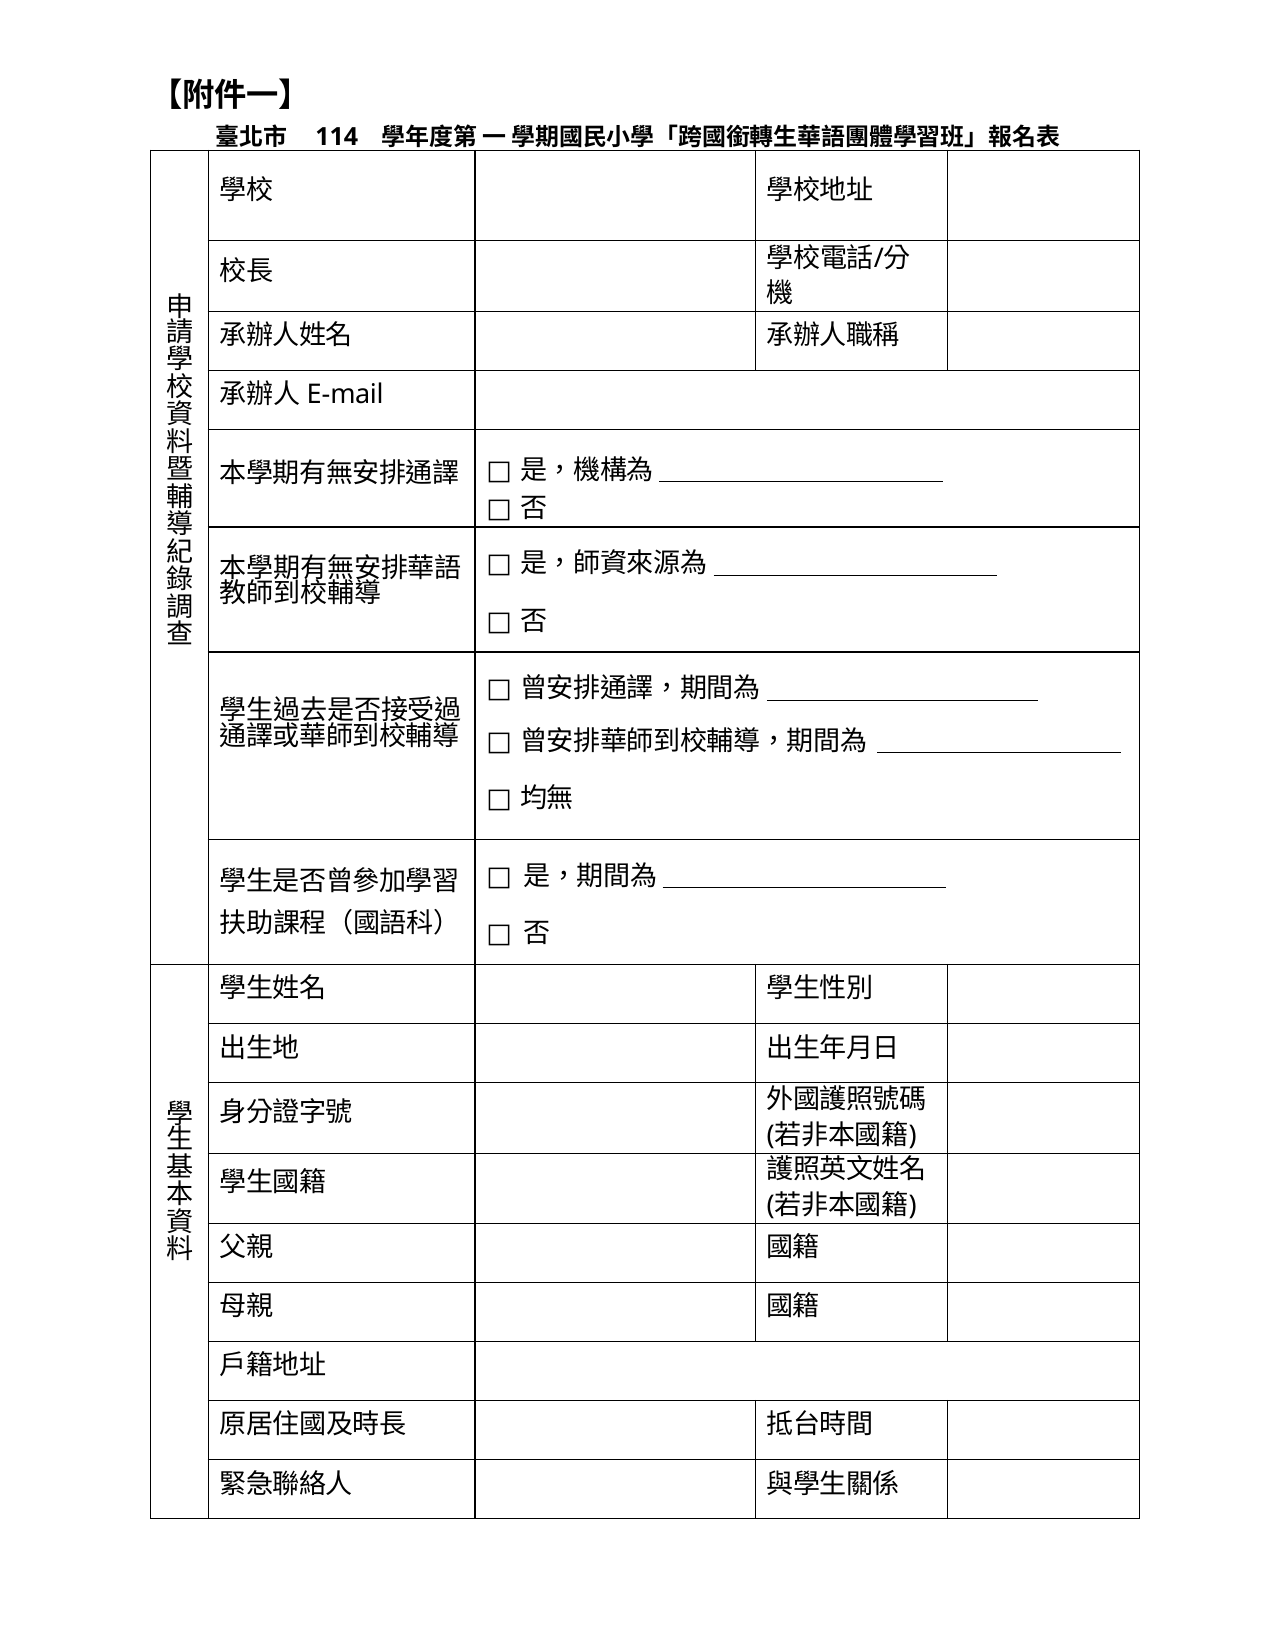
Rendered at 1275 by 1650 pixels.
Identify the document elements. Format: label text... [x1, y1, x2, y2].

table_cell 是，師資來源為 否 [476, 528, 1139, 651]
text 【附件一】 [150, 71, 1237, 115]
table_cell 母親 [209, 1283, 474, 1341]
text [144, 149, 1146, 1537]
table_cell 父親 [209, 1224, 474, 1282]
table_cell 是，期間為 否 [476, 840, 1139, 964]
table_cell 承辦人姓名 [209, 312, 474, 370]
table_cell 外國護照號碼 (若非本國籍) [756, 1083, 947, 1152]
table_cell 出生地 [209, 1024, 474, 1082]
table_cell 承辦人職稱 [756, 312, 947, 370]
text 臺北市 114 學年度第 一 學期國民小學「跨國銜轉生華語團體學習班」報名表 [215, 115, 1237, 153]
table_cell 學校電話/分 機 [756, 241, 947, 311]
table_cell 本學期有無安排華語教師到校輔導 [209, 528, 474, 651]
table_cell [948, 1224, 1139, 1282]
table_cell [948, 241, 1139, 311]
table_cell [476, 1154, 755, 1223]
table_cell 抵台時間 [756, 1401, 947, 1459]
table_cell 學生國籍 [209, 1154, 474, 1223]
table_cell [948, 1283, 1139, 1341]
table_cell 與學生關係 [756, 1460, 947, 1518]
table_cell [476, 371, 1139, 429]
table_cell 學生基本資料 [151, 965, 208, 1518]
table_cell [476, 1224, 755, 1282]
table_cell 緊急聯絡人 [209, 1460, 474, 1518]
table_cell 學生過去是否接受過通譯或華師到校輔導 [209, 653, 474, 839]
table_header 學校地址 [756, 151, 947, 240]
table_cell 國籍 [756, 1224, 947, 1282]
table_cell 護照英文姓名 (若非本國籍) [756, 1154, 947, 1223]
table_cell 學生性別 [756, 965, 947, 1023]
table_cell [948, 312, 1139, 370]
table_cell [476, 1083, 755, 1152]
table_cell 身分證字號 [209, 1083, 474, 1152]
table_cell [948, 1154, 1139, 1223]
table_cell [476, 1283, 755, 1341]
table_cell [948, 1460, 1139, 1518]
table_cell [948, 1024, 1139, 1082]
table_cell 國籍 [756, 1283, 947, 1341]
table_header [948, 151, 1139, 240]
table_cell 戶籍地址 [209, 1342, 474, 1400]
table_cell [948, 965, 1139, 1023]
table_cell 曾安排通譯，期間為 曾安排華師到校輔導，期間為 均無 [476, 653, 1139, 839]
table_cell [476, 1024, 755, 1082]
table_header [476, 151, 755, 240]
table_cell 是，機構為 否 [476, 430, 1139, 526]
table_header 申請學校資料暨輔導紀錄調查 [151, 151, 208, 964]
table_cell 學生姓名 [209, 965, 474, 1023]
table_cell 學生是否曾參加學習 扶助課程（國語科） [209, 840, 474, 964]
table_cell [476, 965, 755, 1023]
table_cell [476, 312, 755, 370]
table_cell [948, 1083, 1139, 1152]
table_cell 校長 [209, 241, 474, 311]
table_cell 出生年月日 [756, 1024, 947, 1082]
table_cell [476, 1401, 755, 1459]
table_cell [476, 1460, 755, 1518]
table_cell 原居住國及時長 [209, 1401, 474, 1459]
table_header 學校 [209, 151, 474, 240]
table_cell [948, 1401, 1139, 1459]
table_cell [476, 241, 755, 311]
table_cell 承辦人 E-mail [209, 371, 474, 429]
table_cell [476, 1342, 1139, 1400]
table_cell 本學期有無安排通譯 [209, 430, 474, 526]
